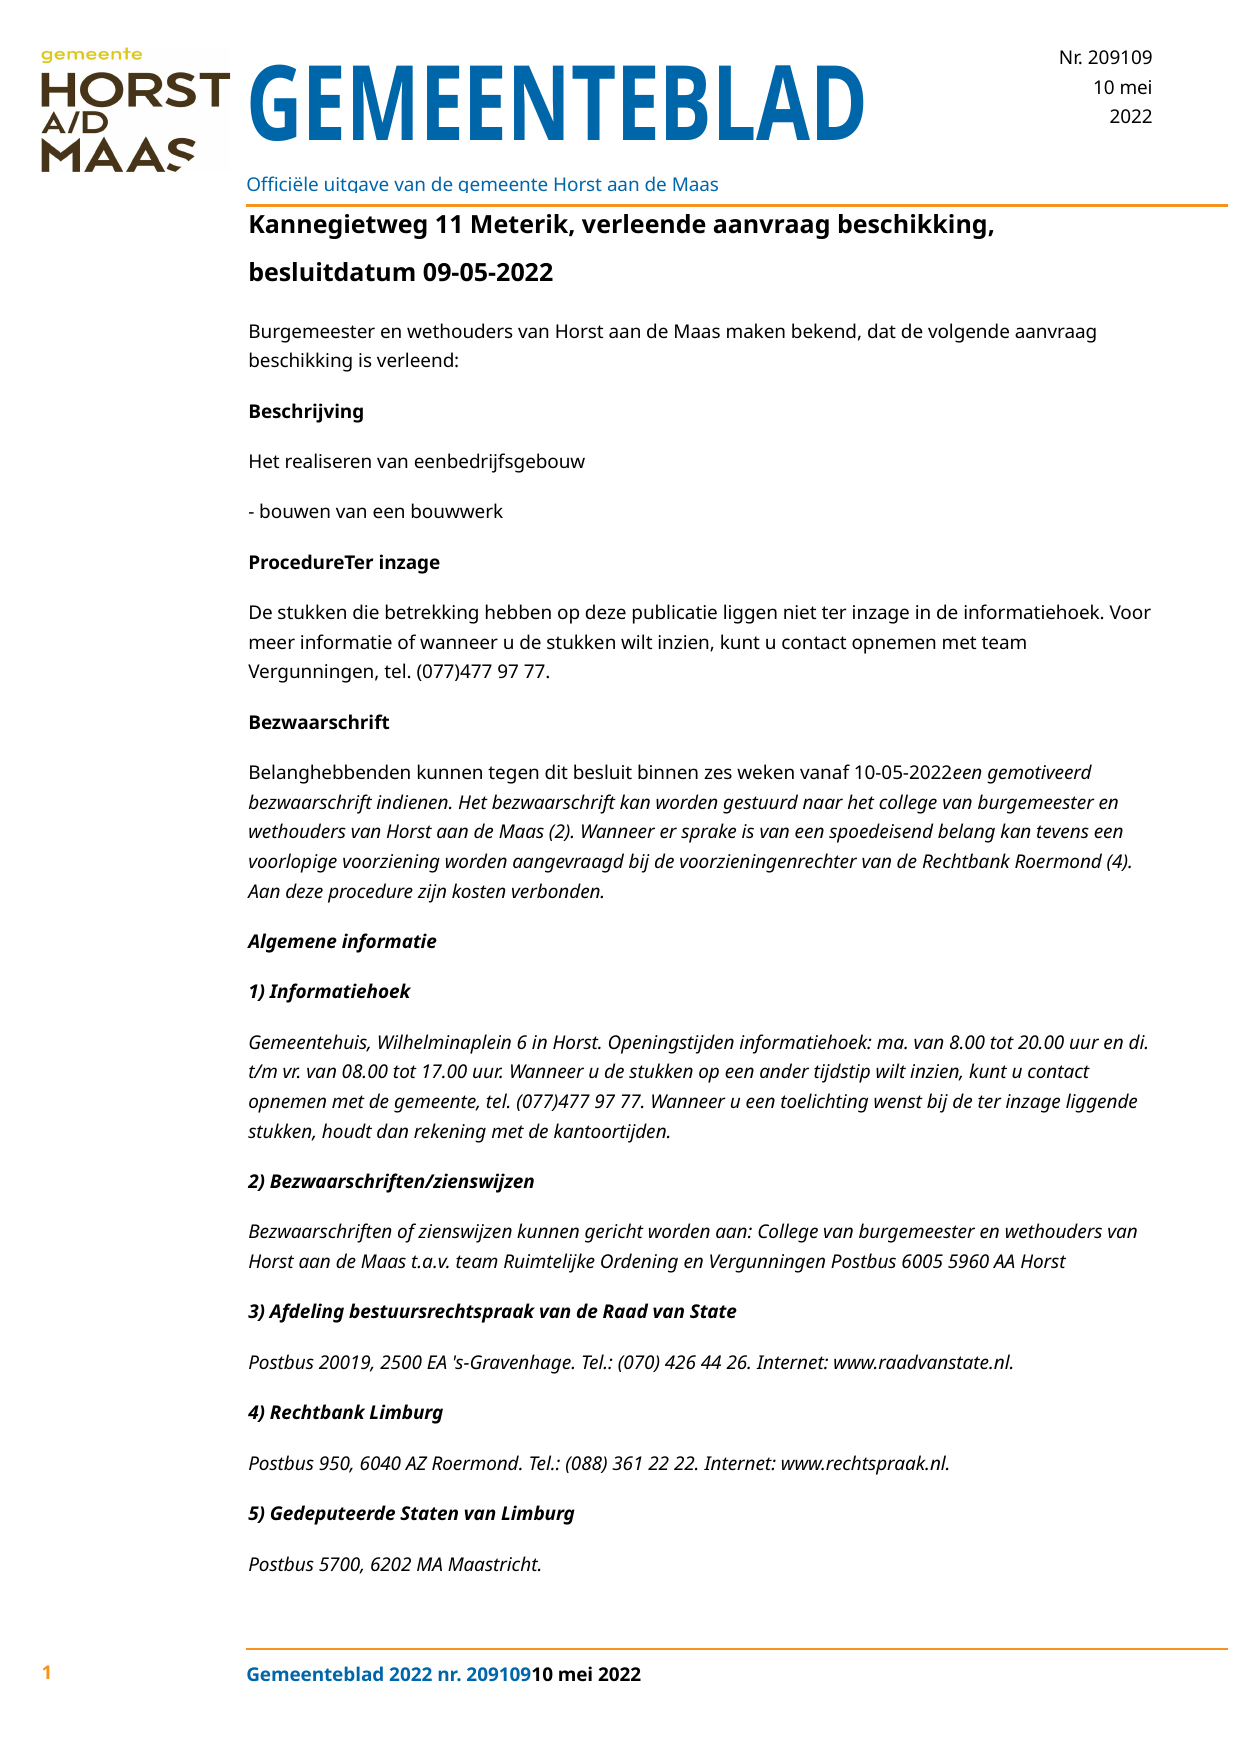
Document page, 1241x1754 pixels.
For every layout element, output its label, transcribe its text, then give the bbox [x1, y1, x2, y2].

text - bouwen van een bouwwerk [248, 499, 1152, 524]
picture [41, 47, 231, 172]
text ProcedureTer inzage [248, 549, 1152, 575]
text Burgemeester en wethouders van Horst aan de Maas maken bekend, dat de volgende aanvraag beschikking is verleend: [248, 318, 1152, 373]
text Beschrijving [248, 398, 1152, 424]
text Postbus 20019, 2500 EA 's-Gravenhage. Tel.: (070) 426 44 26. Internet: www.raadvanstate.nl. [248, 1349, 1152, 1375]
text Algemene informatie [248, 928, 1152, 954]
text 3) Afdeling bestuursrechtspraak van de Raad van State [248, 1299, 1152, 1324]
text 5) Gedeputeerde Staten van Limburg [248, 1500, 1152, 1526]
text Kannegietweg 11 Meterik, verleende aanvraag beschikking, besluitdatum 09-05-2022 [248, 207, 1152, 288]
text Belanghebbenden kunnen tegen dit besluit binnen zes weken vanaf 10-05-2022een gemotiveerd bezwaarschrift indienen. Het bezwaarschrift kan worden gestuurd naar het college van burgemeester en wethouders van Horst aan de Maas (2). Wanneer er sprake is van een spoedeisend belang kan tevens een voorlopige voorziening worden aangevraagd bij de voorzieningenrechter van de Rechtbank Roermond (4). Aan deze procedure zijn kosten verbonden. [248, 759, 1152, 904]
text Postbus 5700, 6202 MA Maastricht. [248, 1551, 1152, 1577]
text 4) Rechtbank Limburg [248, 1399, 1152, 1425]
text Bezwaarschrift [248, 709, 1152, 735]
text 2) Bezwaarschriften/zienswijzen [248, 1168, 1152, 1194]
text Het realiseren van eenbedrijfsgebouw [248, 448, 1152, 474]
text De stukken die betrekking hebben op deze publicatie liggen niet ter inzage in de informatiehoek. Voor meer informatie of wanneer u de stukken wilt inzien, kunt u contact opnemen met team Vergunningen, tel. (077)477 97 77. [248, 599, 1152, 684]
text Postbus 950, 6040 AZ Roermond. Tel.: (088) 361 22 22. Internet: www.rechtspraak.nl. [248, 1450, 1152, 1476]
text 1) Informatiehoek [248, 979, 1152, 1004]
text Gemeentehuis, Wilhelminaplein 6 in Horst. Openingstijden informatiehoek: ma. van 8.00 tot 20.00 uur en di. t/m vr. van 08.00 tot 17.00 uur. Wanneer u de stukken op een ander tijdstip wilt inzien, kunt u contact opnemen met de gemeente, tel. (077)477 97 77. Wanneer u een toelichting wenst bij de ter inzage liggende stukken, houdt dan rekening met de kantoortijden. [248, 1029, 1152, 1144]
text Bezwaarschriften of zienswijzen kunnen gericht worden aan: College van burgemeester en wethouders van Horst aan de Maas t.a.v. team Ruimtelijke Ordening en Vergunningen Postbus 6005 5960 AA Horst [248, 1219, 1152, 1274]
